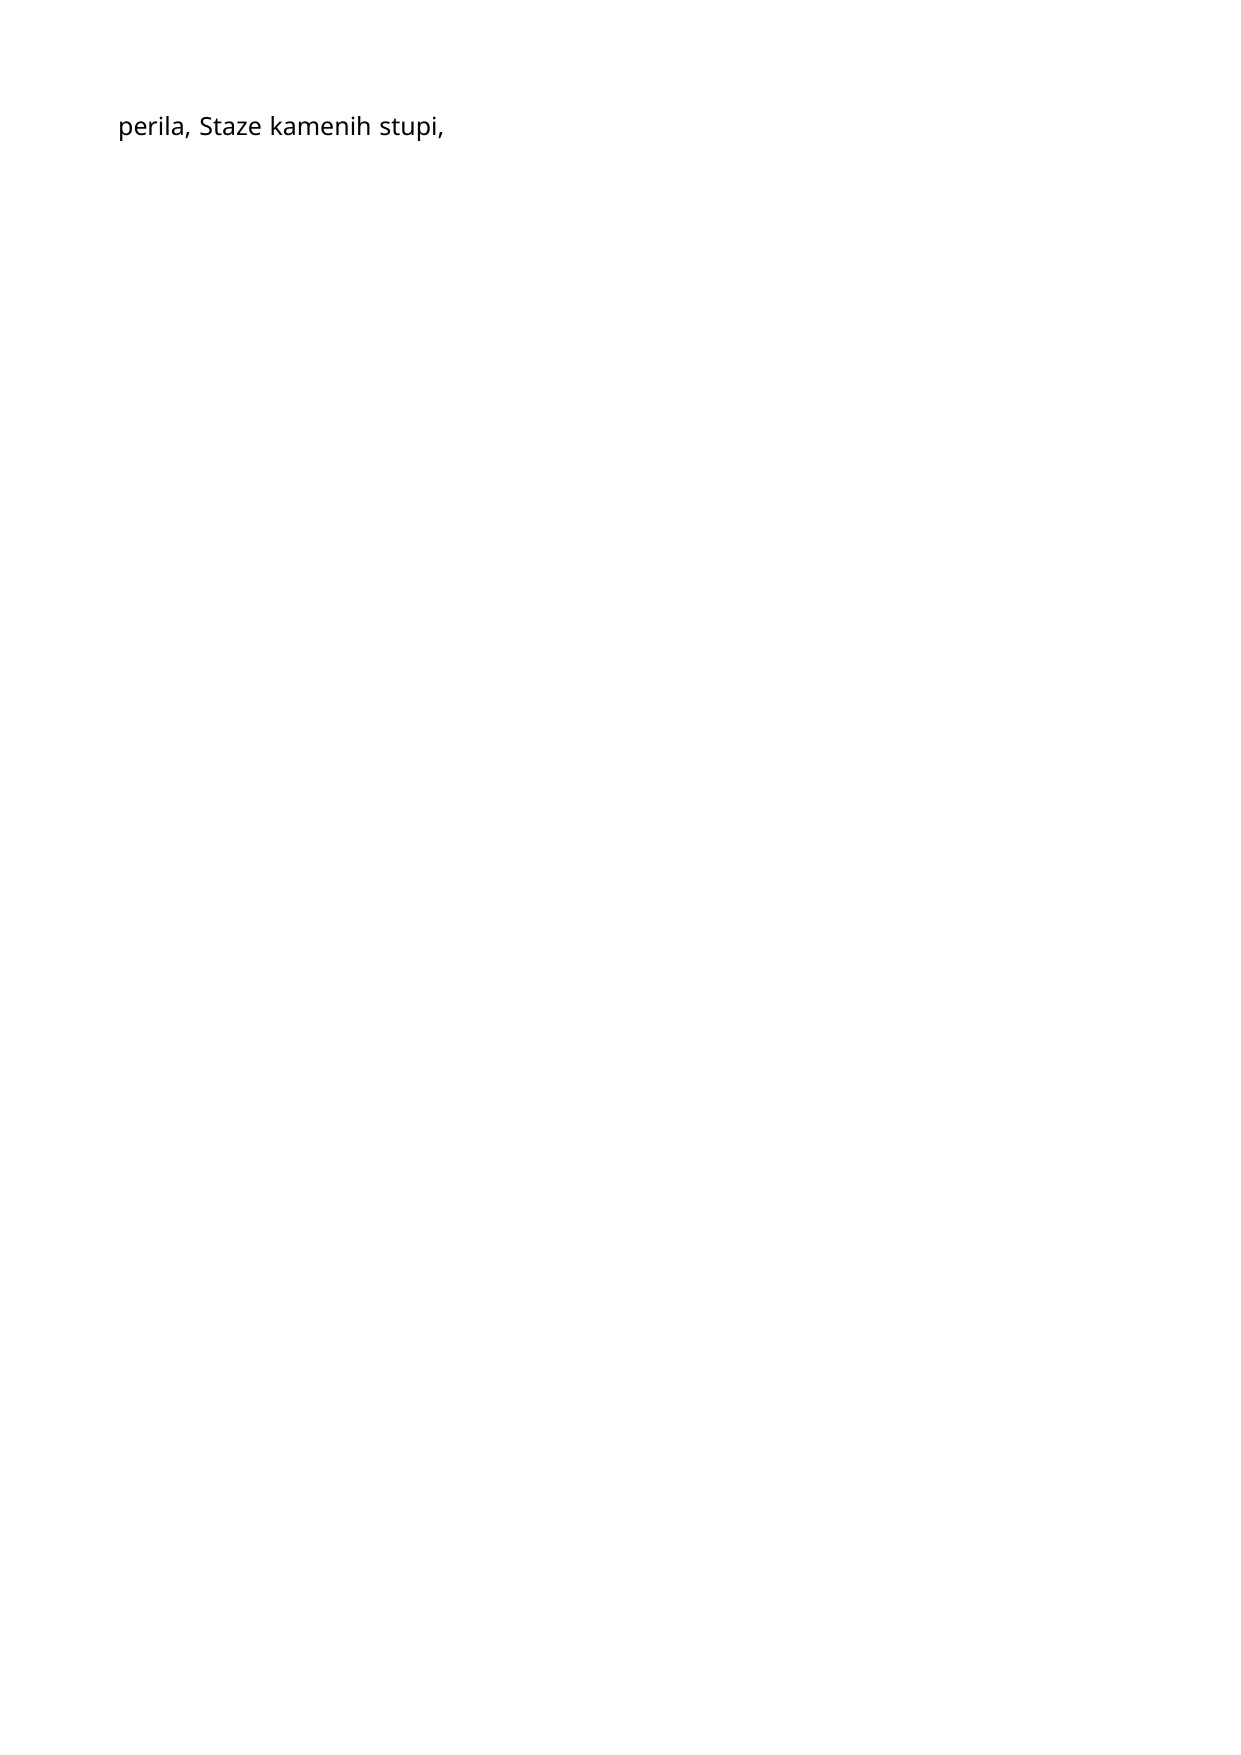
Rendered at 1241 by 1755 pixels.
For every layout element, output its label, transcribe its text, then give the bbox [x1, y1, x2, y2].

text perila, Staze kamenih stupi, [118, 108, 1123, 142]
